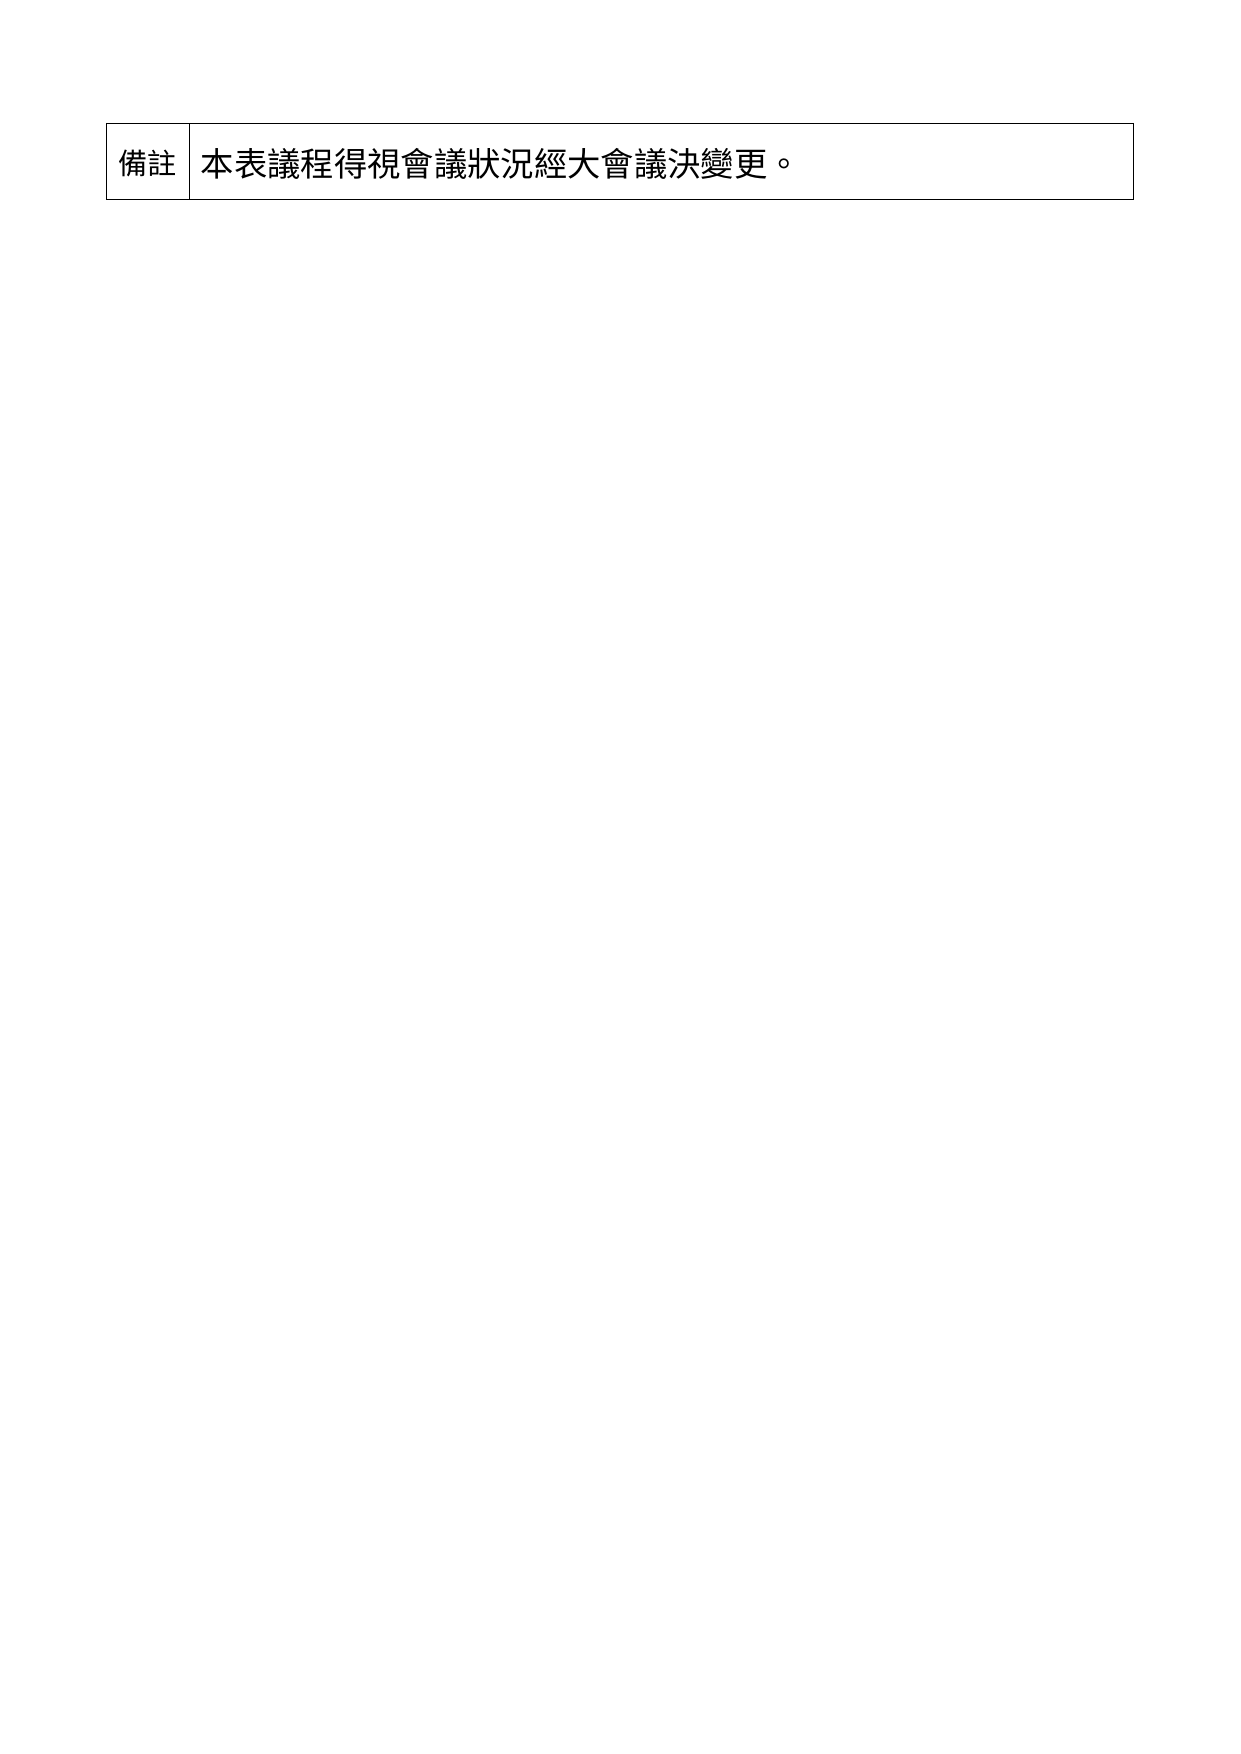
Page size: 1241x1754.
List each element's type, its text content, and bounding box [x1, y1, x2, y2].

table_cell 備註 [107, 124, 189, 199]
table_cell 本表議程得視會議狀況經大會議決變更。 [190, 124, 1133, 199]
